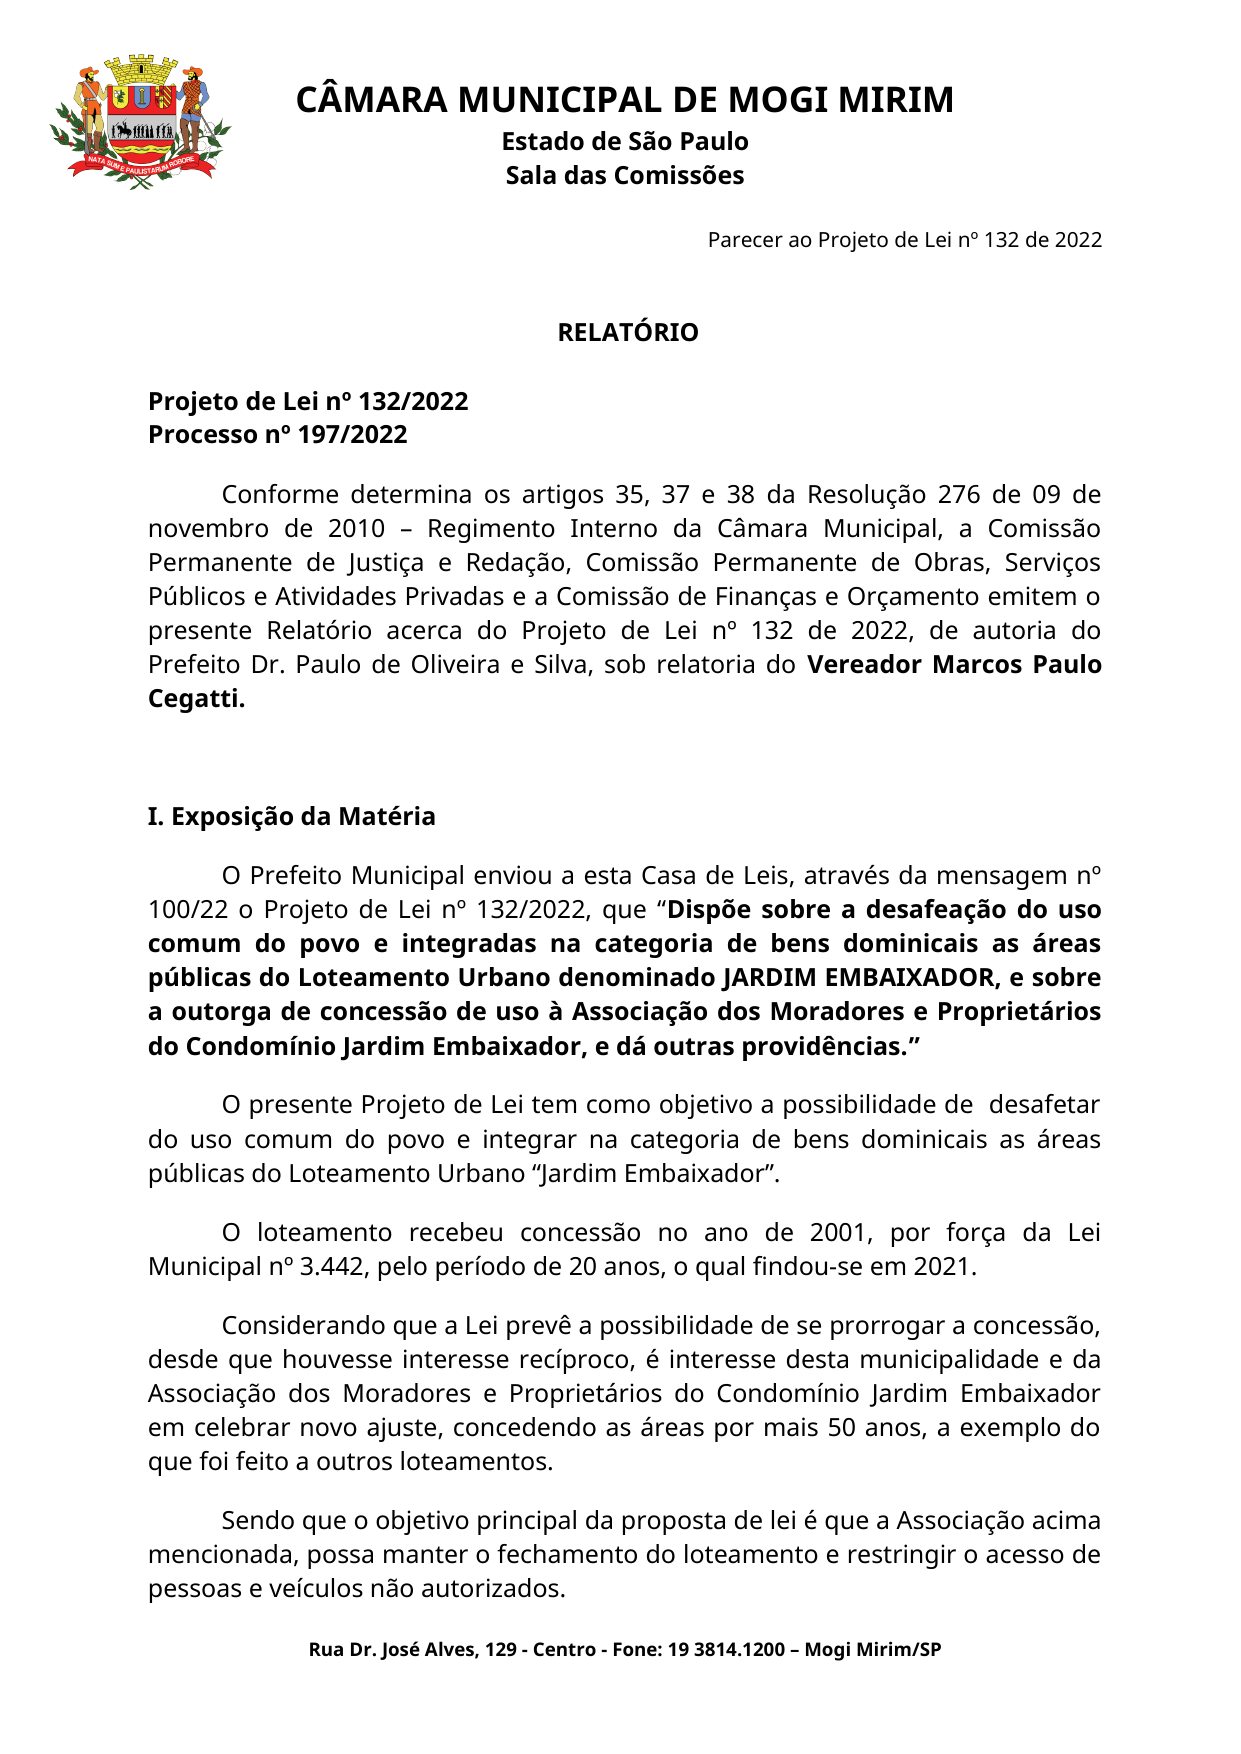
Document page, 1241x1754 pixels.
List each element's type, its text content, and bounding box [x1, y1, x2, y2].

text O presente Projeto de Lei tem como objetivo a possibilidade de desafetar do uso comum do povo e integrar na categoria de bens dominicais as áreas públicas do Loteamento Urbano “Jardim Embaixador”. [148, 1087, 1103, 1189]
text Conforme determina os artigos 35, 37 e 38 da Resolução 276 de 09 de novembro de 2010 – Regimento Interno da Câmara Municipal, a Comissão Permanente de Justiça e Redação, Comissão Permanente de Obras, Serviços Públicos e Atividades Privadas e a Comissão de Finanças e Orçamento emitem o presente Relatório acerca do Projeto de Lei nº 132 de 2022, de autoria do Prefeito Dr. Paulo de Oliveira e Silva, sob relatoria do Vereador Marcos Paulo Cegatti. [148, 476, 1103, 715]
picture [26, 42, 253, 202]
text I. Exposição da Matéria [148, 799, 1103, 833]
text Sendo que o objetivo principal da proposta de lei é que a Associação acima mencionada, possa manter o fechamento do loteamento e restringir o acesso de pessoas e veículos não autorizados. [148, 1503, 1103, 1605]
text RELATÓRIO [148, 315, 1103, 349]
text Projeto de Lei nº 132/2022 [148, 349, 1103, 417]
text Considerando que a Lei prevê a possibilidade de se prorrogar a concessão, desde que houvesse interesse recíproco, é interesse desta municipalidade e da Associação dos Moradores e Proprietários do Condomínio Jardim Embaixador em celebrar novo ajuste, concedendo as áreas por mais 50 anos, a exemplo do que foi feito a outros loteamentos. [148, 1307, 1103, 1478]
text Processo nº 197/2022 [148, 417, 1103, 451]
text O loteamento recebeu concessão no ano de 2001, por força da Lei Municipal nº 3.442, pelo período de 20 anos, o qual findou-se em 2021. [148, 1214, 1103, 1282]
text O Prefeito Municipal enviou a esta Casa de Leis, através da mensagem nº 100/22 o Projeto de Lei nº 132/2022, que “Dispõe sobre a desafeação do uso comum do povo e integradas na categoria de bens dominicais as áreas públicas do Loteamento Urbano denominado JARDIM EMBAIXADOR, e sobre a outorga de concessão de uso à Associação dos Moradores e Proprietários do Condomínio Jardim Embaixador, e dá outras providências.” [148, 858, 1103, 1062]
